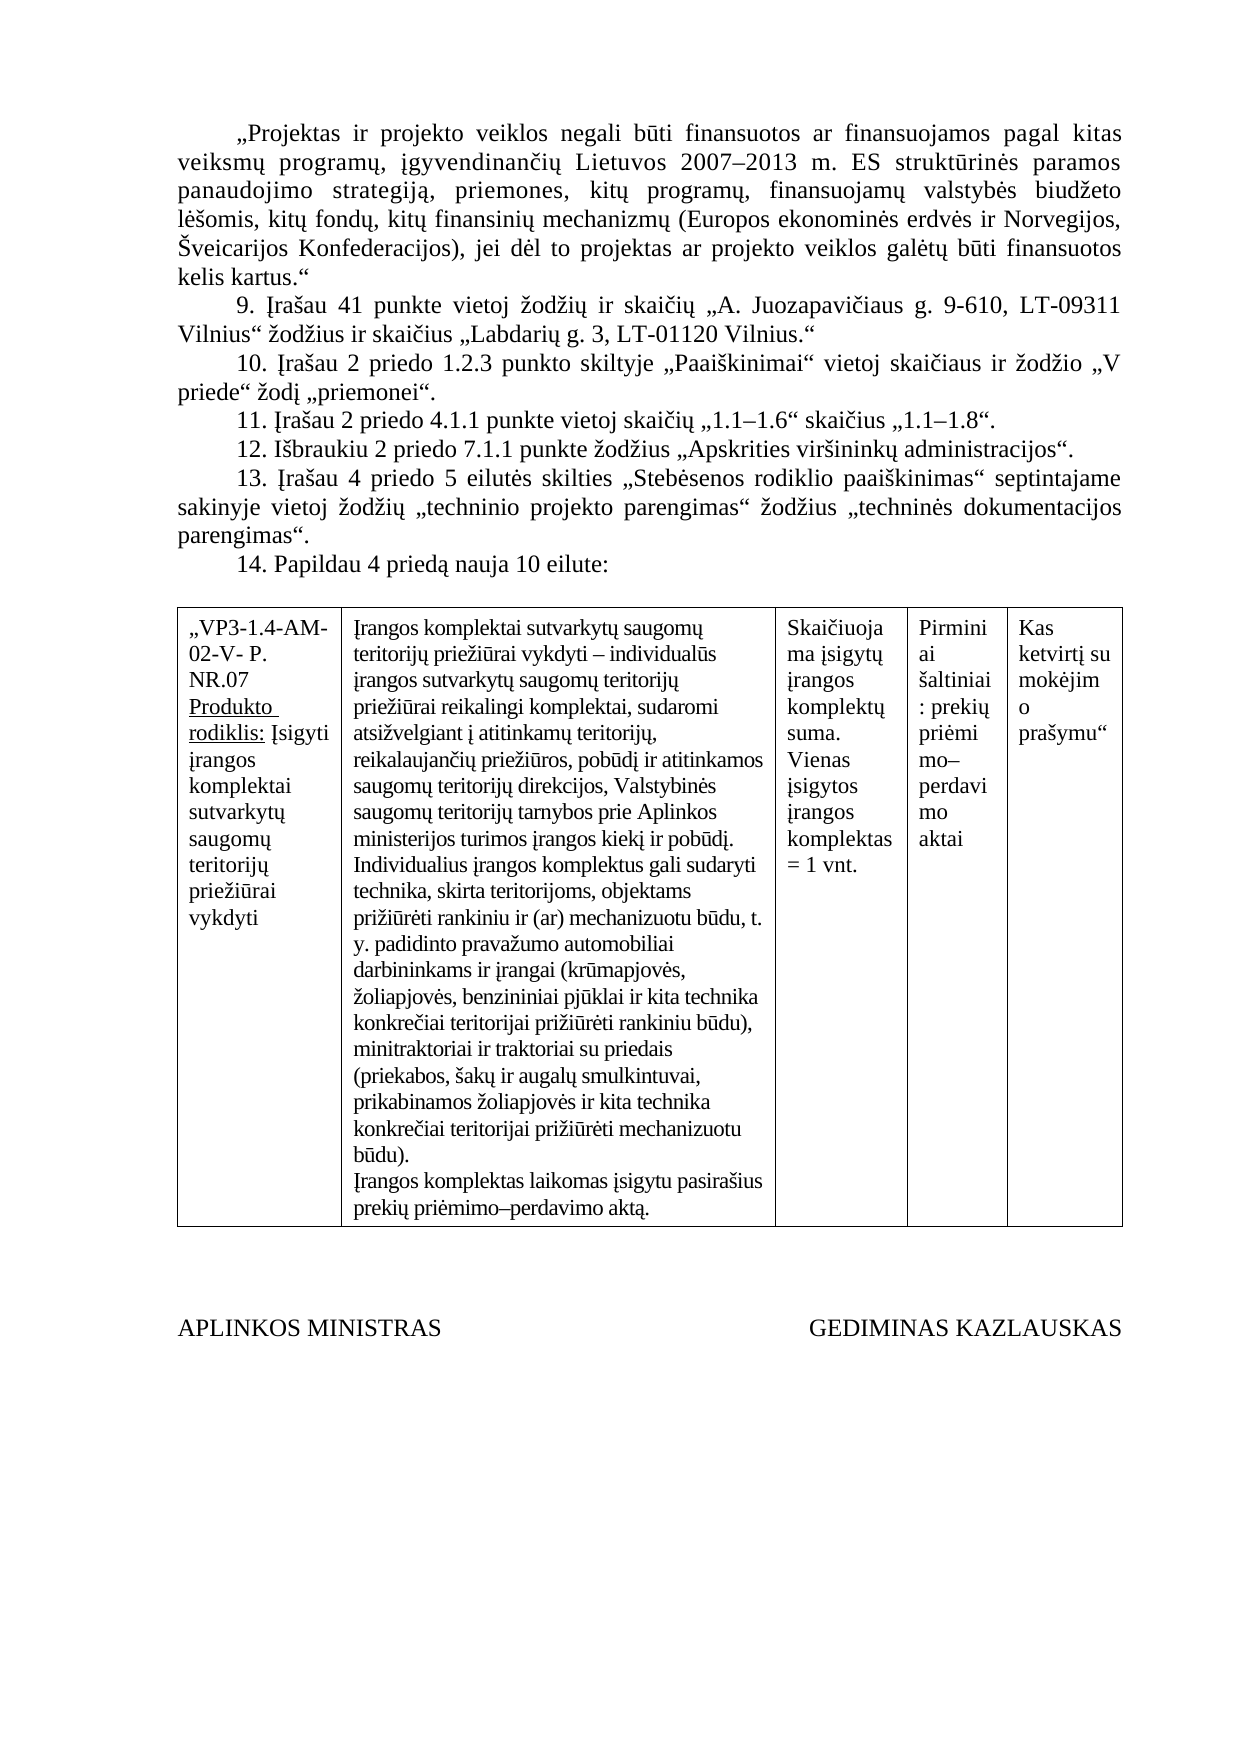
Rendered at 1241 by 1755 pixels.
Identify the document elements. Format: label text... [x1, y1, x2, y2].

text 9. Įrašau 41 punkte vietoj žodžių ir skaičių „A. Juozapavičiaus g. 9-610, LT-09311 Vilnius“ žodžius ir skaičius „Labdarių g. 3, LT-01120 Vilnius.“ [177, 291, 1122, 348]
text 12. Išbraukiu 2 priedo 7.1.1 punkte žodžius „Apskrities viršininkų administracijos“. [177, 434, 1122, 463]
text 14. Papildau 4 priedą nauja 10 eilute: [177, 549, 1122, 578]
text 10. Įrašau 2 priedo 1.2.3 punkto skiltyje „Paaiškinimai“ vietoj skaičiaus ir žodžio „V priede“ žodį „priemonei“. [177, 348, 1122, 406]
table_header Įrangos komplektai sutvarkytų saugomų teritorijų priežiūrai vykdyti – individualūs įrangos sutvarkytų saugomų teritorijų priežiūrai reikalingi komplektai, sudaromi atsižvelgiant į atitinkamų teritorijų, reikalaujančių priežiūros, pobūdį ir atitinkamos saugomų teritorijų direkcijos, Valstybinės saugomų teritorijų tarnybos prie Aplinkos ministerijos turimos įrangos kiekį ir pobūdį. Individualius įrangos komplektus gali sudaryti technika, skirta teritorijoms, objektams prižiūrėti rankiniu ir (ar) mechanizuotu būdu, t. y. padidinto pravažumo automobiliai darbininkams ir įrangai (krūmapjovės, žoliapjovės, benzininiai pjūklai ir kita technika konkrečiai teritorijai prižiūrėti rankiniu būdu), minitraktoriai ir traktoriai su priedais (priekabos, šakų ir augalų smulkintuvai, prikabinamos žoliapjovės ir kita technika konkrečiai teritorijai prižiūrėti mechanizuotu būdu). Įrangos komplektas laikomas įsigytu pasirašius prekių priėmimo–perdavimo aktą. [342, 608, 775, 1226]
text Aplinkos ministras Gediminas Kazlauskas [177, 1313, 1122, 1342]
text „Projektas ir projekto veiklos negali būti finansuotos ar finansuojamos pagal kitas veiksmų programų, įgyvendinančių Lietuvos 2007–2013 m. ES struktūrinės paramos panaudojimo strategiją, priemones, kitų programų, finansuojamų valstybės biudžeto lėšomis, kitų fondų, kitų finansinių mechanizmų (Europos ekonominės erdvės ir Norvegijos, Šveicarijos Konfederacijos), jei dėl to projektas ar projekto veiklos galėtų būti finansuotos kelis kartus.“ [177, 118, 1122, 291]
table_header Skaičiuojama įsigytų įrangos komplektų suma. Vienas įsigytos įrangos komplektas = 1 vnt. [776, 608, 907, 1226]
table_header „VP3-1.4-AM-02-V- P. NR.07 Produkto rodiklis: Įsigyti įrangos komplektai sutvarkytų saugomų teritorijų priežiūrai vykdyti [178, 608, 341, 1226]
table_header Kas ketvirtį su mokėjimo prašymu“ [1008, 608, 1122, 1226]
text 13. Įrašau 4 priedo 5 eilutės skilties „Stebėsenos rodiklio paaiškinimas“ septintajame sakinyje vietoj žodžių „techninio projekto parengimas“ žodžius „techninės dokumentacijos parengimas“. [177, 463, 1122, 549]
text 11. Įrašau 2 priedo 4.1.1 punkte vietoj skaičių „1.1–1.6“ skaičius „1.1–1.8“. [177, 406, 1122, 434]
table_header Pirminiai šaltiniai: prekių priėmimo–perdavimo aktai [908, 608, 1007, 1226]
